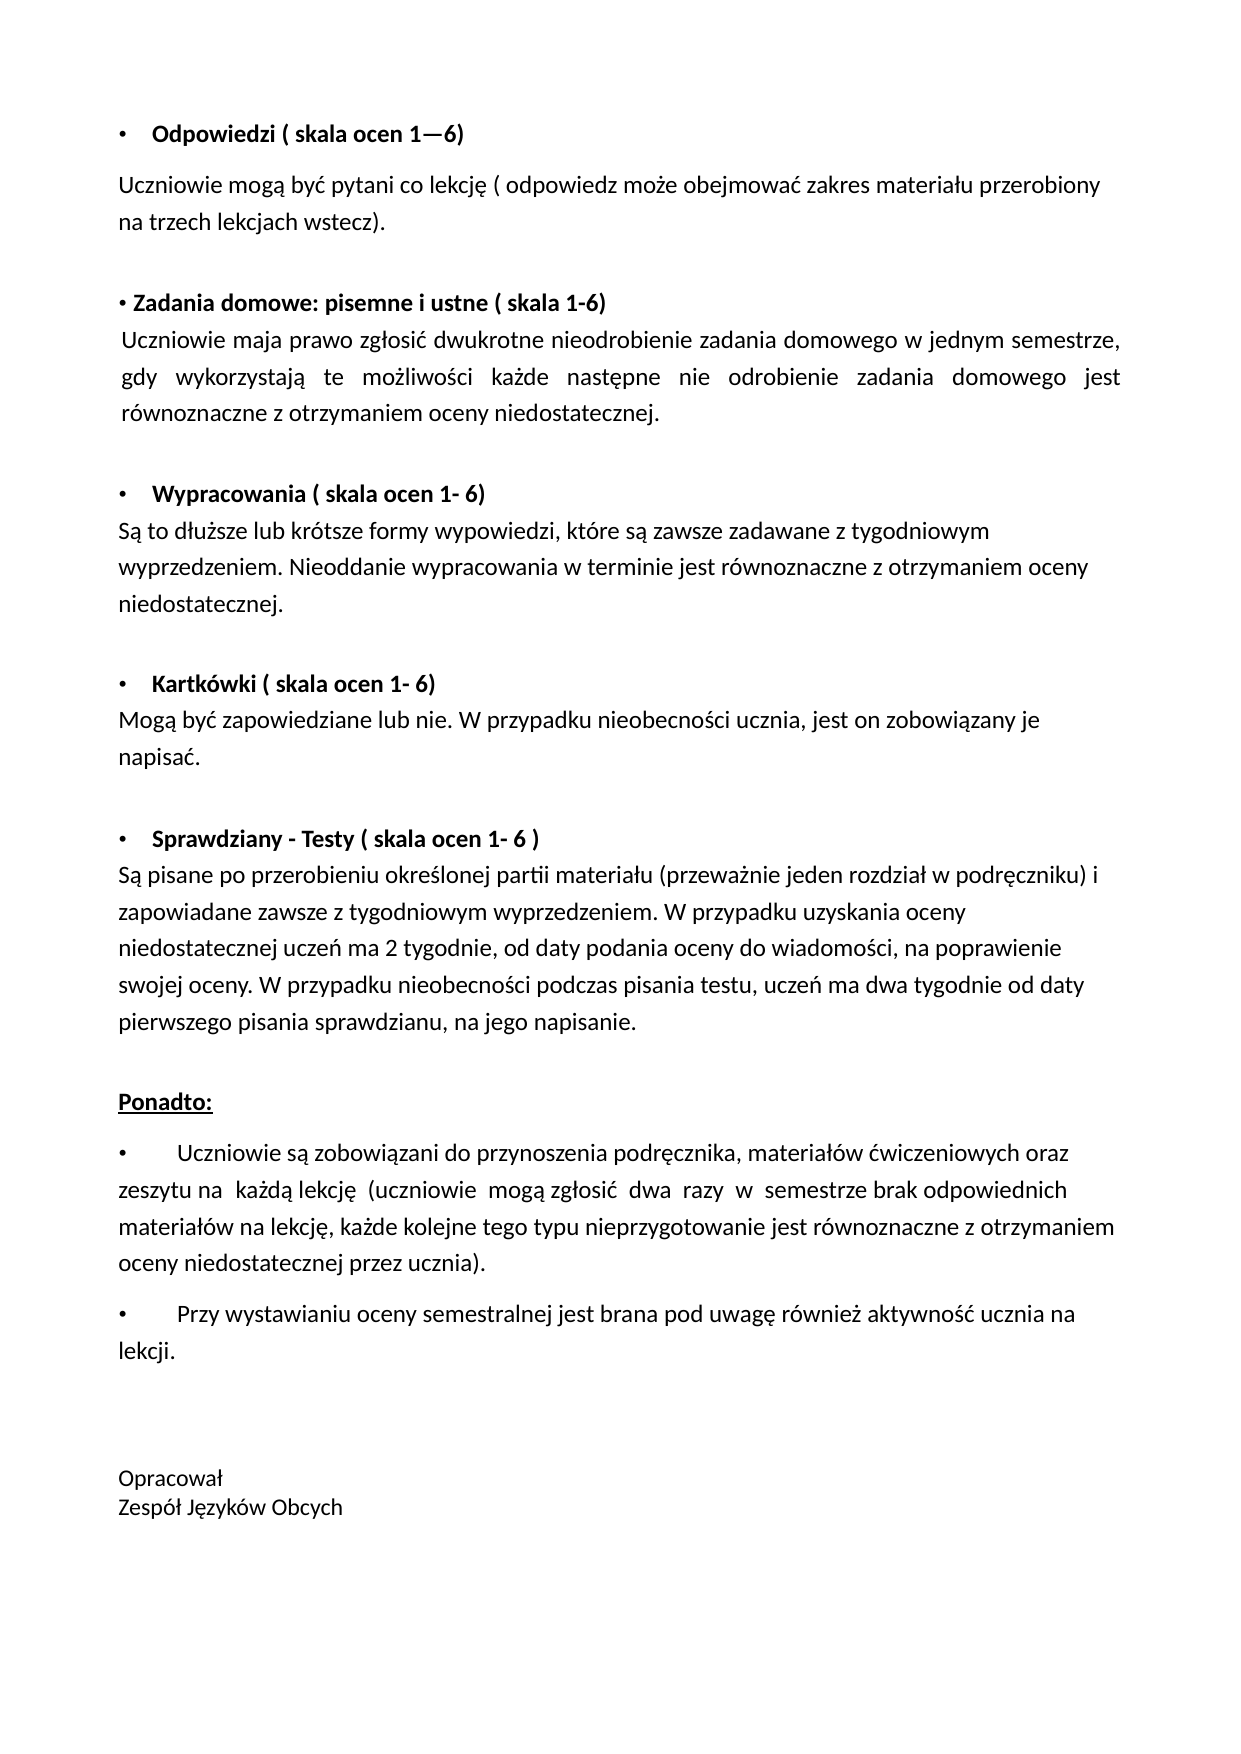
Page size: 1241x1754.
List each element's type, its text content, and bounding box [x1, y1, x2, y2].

text • Kartkówki ( skala ocen 1- 6) [118, 668, 1122, 699]
text • Wypracowania ( skala ocen 1- 6) [118, 478, 1122, 509]
text Są pisane po przerobieniu określonej partii materiału (przeważnie jeden rozdział w podręczniku) i zapowiadane zawsze z tygodniowym wyprzedzeniem. W przypadku uzyskania oceny niedostatecznej uczeń ma 2 tygodnie, od daty podania oceny do wiadomości, na poprawienie swojej oceny. W przypadku nieobecności podczas pisania testu, uczeń ma dwa tygodnie od daty pierwszego pisania sprawdzianu, na jego napisanie. [118, 859, 1122, 1036]
text • Sprawdziany - Testy ( skala ocen 1- 6 ) [118, 823, 1122, 853]
text • Zadania domowe: pisemne i ustne ( skala 1-6) [118, 287, 1122, 318]
text Opracował [118, 1463, 1122, 1492]
text Są to dłuższe lub krótsze formy wypowiedzi, które są zawsze zadawane z tygodniowym wyprzedzeniem. Nieoddanie wypracowania w terminie jest równoznaczne z otrzymaniem oceny niedostatecznej. [118, 515, 1122, 618]
text Ponadto: [118, 1086, 1122, 1117]
text Mogą być zapowiedziane lub nie. W przypadku nieobecności ucznia, jest on zobowiązany je napisać. [118, 705, 1122, 772]
text • Odpowiedzi ( skala ocen 1—6) [118, 118, 1122, 149]
text Zespół Języków Obcych [118, 1492, 1122, 1522]
text Uczniowie maja prawo zgłosić dwukrotne nieodrobienie zadania domowego w jednym semestrze, gdy wykorzystają te możliwości każde następne nie odrobienie zadania domowego jest równoznaczne z otrzymaniem oceny niedostatecznej. [121, 324, 1122, 428]
text • Przy wystawianiu oceny semestralnej jest brana pod uwagę również aktywność ucznia na lekcji. [118, 1298, 1122, 1365]
text • Uczniowie są zobowiązani do przynoszenia podręcznika, materiałów ćwiczeniowych oraz zeszytu na każdą lekcję (uczniowie mogą zgłosić dwa razy w semestrze brak odpowiednich materiałów na lekcję, każde kolejne tego typu nieprzygotowanie jest równoznaczne z otrzymaniem oceny niedostatecznej przez ucznia). [118, 1137, 1122, 1278]
text Uczniowie mogą być pytani co lekcję ( odpowiedz może obejmować zakres materiału przerobiony na trzech lekcjach wstecz). [118, 169, 1122, 236]
